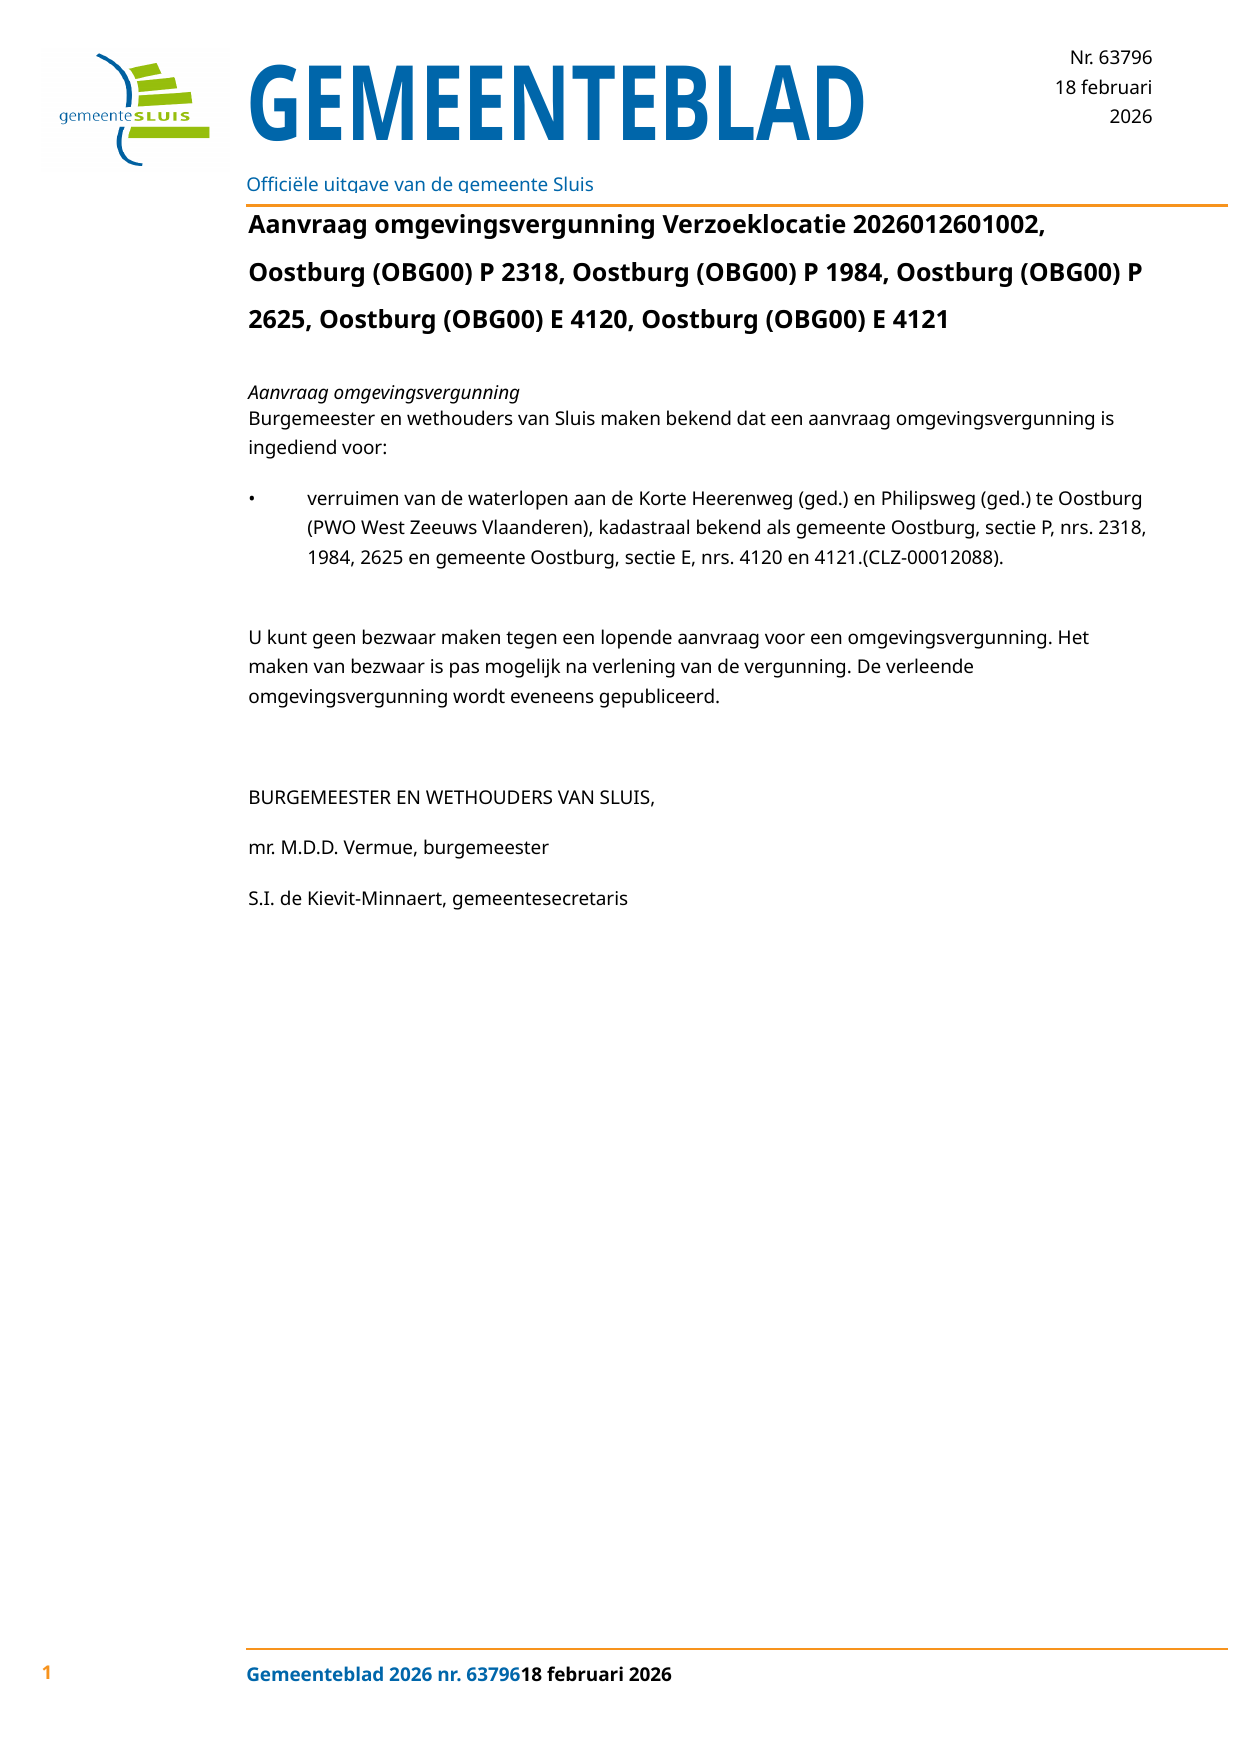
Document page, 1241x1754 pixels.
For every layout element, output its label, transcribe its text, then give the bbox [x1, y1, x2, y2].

text BURGEMEESTER EN WETHOUDERS VAN SLUIS, [248, 784, 1152, 810]
text Burgemeester en wethouders van Sluis maken bekend dat een aanvraag omgevingsvergunning is ingediend voor: [248, 405, 1152, 460]
text S.I. de Kievit-Minnaert, gemeentesecretaris [248, 885, 1152, 911]
text Aanvraag omgevingsvergunning Verzoeklocatie 2026012601002, Oostburg (OBG00) P 2318, Oostburg (OBG00) P 1984, Oostburg (OBG00) P 2625, Oostburg (OBG00) E 4120, Oostburg (OBG00) E 4121 [248, 207, 1152, 336]
text U kunt geen bezwaar maken tegen een lopende aanvraag voor een omgevingsvergunning. Het maken van bezwaar is pas mogelijk na verlening van de vergunning. De verleende omgevingsvergunning wordt eveneens gepubliceerd. [248, 624, 1152, 709]
picture [41, 47, 231, 172]
text Aanvraag omgevingsvergunning [248, 379, 1152, 405]
text mr. M.D.D. Vermue, burgemeester [248, 834, 1152, 860]
list verruimen van de waterlopen aan de Korte Heerenweg (ged.) en Philipsweg (ged.) te Oostburg (PWO West Zeeuws Vlaanderen), kadastraal bekend als gemeente Oostburg, sectie P, nrs. 2318, 1984, 2625 en gemeente Oostburg, sectie E, nrs. 4120 en 4121.(CLZ-00012088). [248, 485, 1152, 570]
